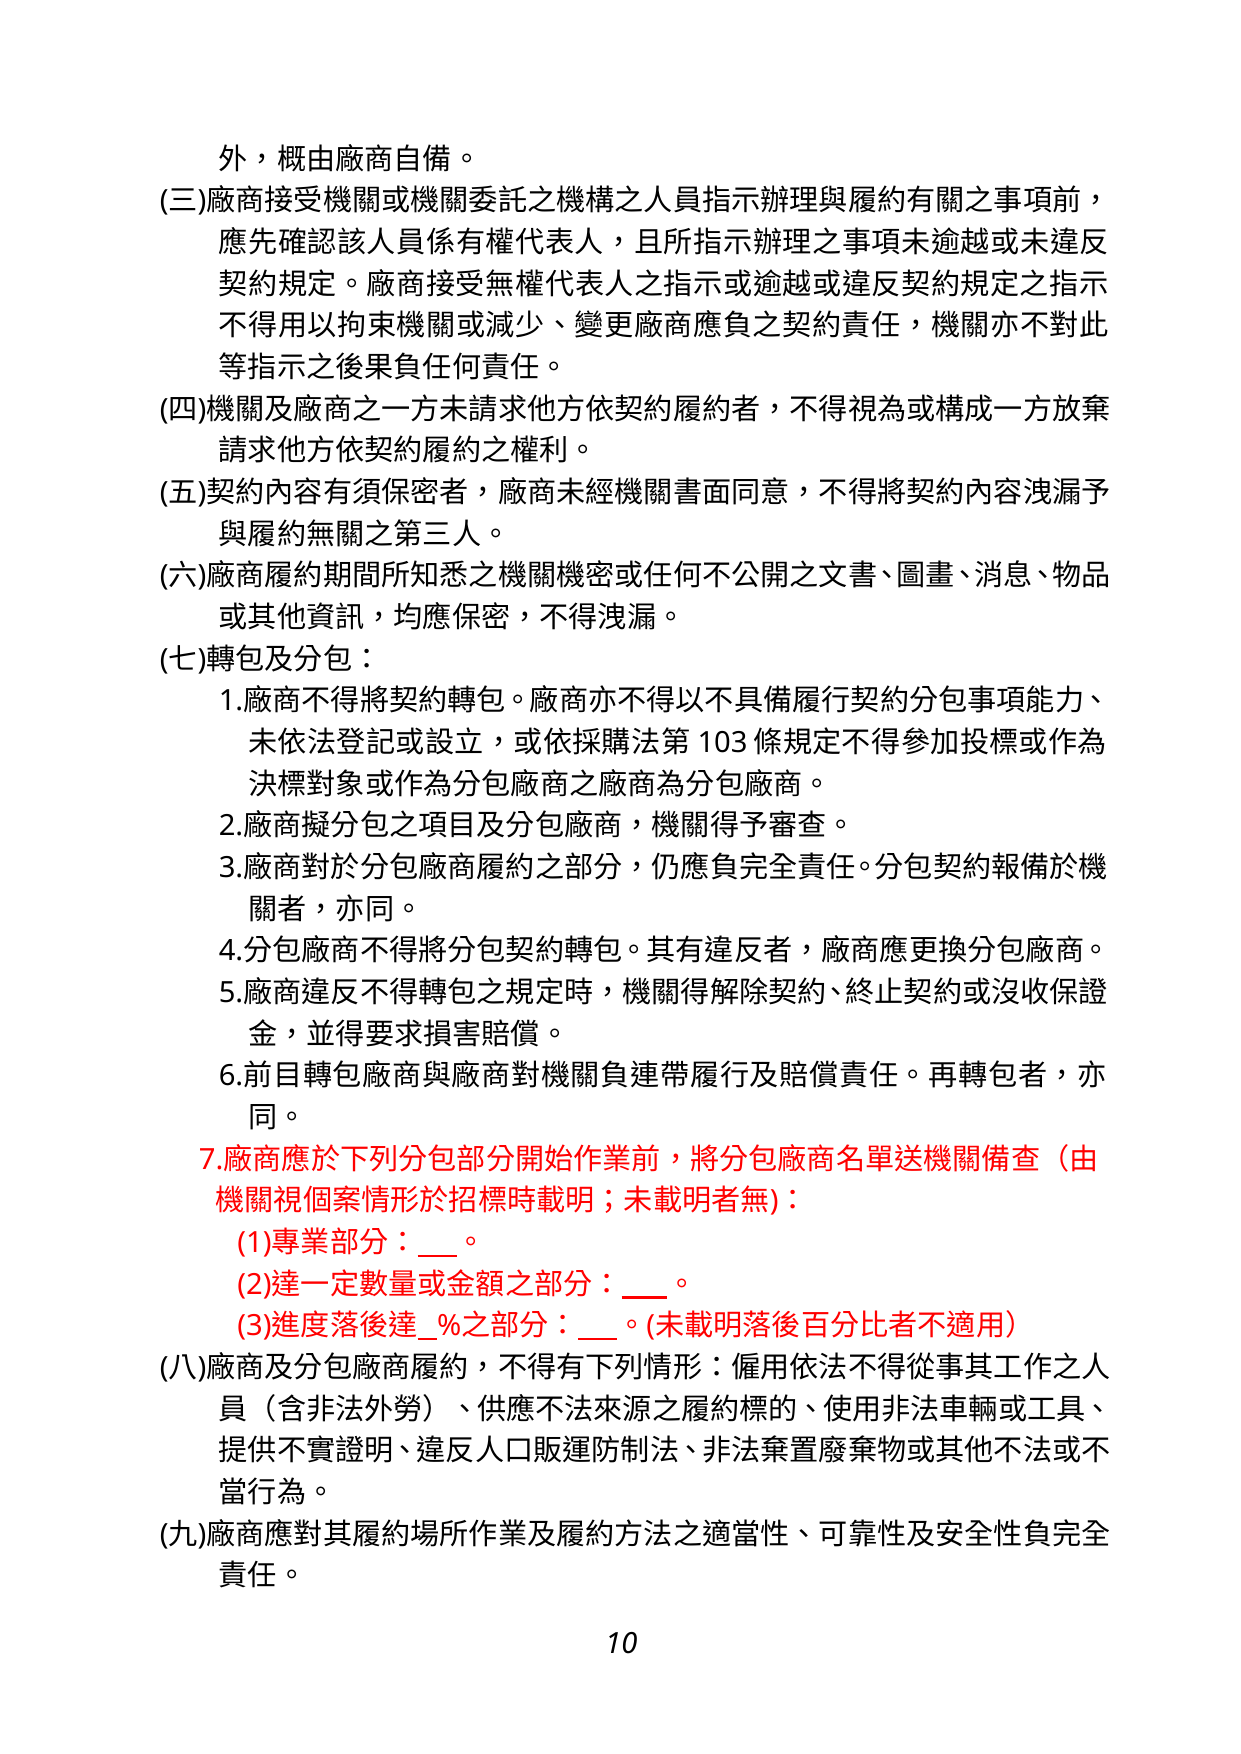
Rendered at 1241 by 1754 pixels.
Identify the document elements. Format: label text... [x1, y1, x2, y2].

text (九)廠商應對其履約場所作業及履約方法之適當性、可靠性及安全性負完全責任。 [159, 1511, 1110, 1594]
text 6.前目轉包廠商與廠商對機關負連帶履行及賠償責任。再轉包者，亦同。 [218, 1052, 1108, 1136]
text 1.廠商不得將契約轉包。廠商亦不得以不具備履行契約分包事項能力、未依法登記或設立，或依採購法第103條規定不得參加投標或作為決標對象或作為分包廠商之廠商為分包廠商。 [218, 677, 1108, 802]
text 2.廠商擬分包之項目及分包廠商，機關得予審查。 [218, 802, 1108, 844]
text 外，概由廠商自備。 [159, 136, 1110, 177]
text (七)轉包及分包： [159, 636, 1110, 677]
text 7.廠商應於下列分包部分開始作業前，將分包廠商名單送機關備查（由 [177, 1136, 1110, 1177]
text (1)專業部分： 。 [222, 1219, 1110, 1261]
text 機關視個案情形於招標時載明；未載明者無)： [177, 1177, 1110, 1219]
text (八)廠商及分包廠商履約，不得有下列情形：僱用依法不得從事其工作之人員（含非法外勞）、供應不法來源之履約標的、使用非法車輛或工具、提供不實證明、違反人口販運防制法、非法棄置廢棄物或其他不法或不當行為。 [159, 1344, 1110, 1511]
text (五)契約內容有須保密者，廠商未經機關書面同意，不得將契約內容洩漏予與履約無關之第三人。 [159, 469, 1110, 552]
text (六)廠商履約期間所知悉之機關機密或任何不公開之文書、圖畫、消息、物品或其他資訊，均應保密，不得洩漏。 [159, 552, 1110, 636]
text 5.廠商違反不得轉包之規定時，機關得解除契約、終止契約或沒收保證金，並得要求損害賠償。 [218, 969, 1108, 1052]
text (三)廠商接受機關或機關委託之機構之人員指示辦理與履約有關之事項前，應先確認該人員係有權代表人，且所指示辦理之事項未逾越或未違反契約規定。廠商接受無權代表人之指示或逾越或違反契約規定之指示，不得用以拘束機關或減少、變更廠商應負之契約責任，機關亦不對此等指示之後果負任何責任。 [159, 177, 1110, 386]
text 3.廠商對於分包廠商履約之部分，仍應負完全責任。分包契約報備於機關者，亦同。 [218, 844, 1108, 927]
text (2)達一定數量或金額之部分： 。 [222, 1261, 1110, 1302]
text (四)機關及廠商之一方未請求他方依契約履約者，不得視為或構成一方放棄請求他方依契約履約之權利。 [159, 386, 1110, 469]
text 4.分包廠商不得將分包契約轉包。其有違反者，廠商應更換分包廠商。 [218, 927, 1108, 969]
text (3)進度落後達 %之部分： 。(未載明落後百分比者不適用） [222, 1302, 1110, 1344]
